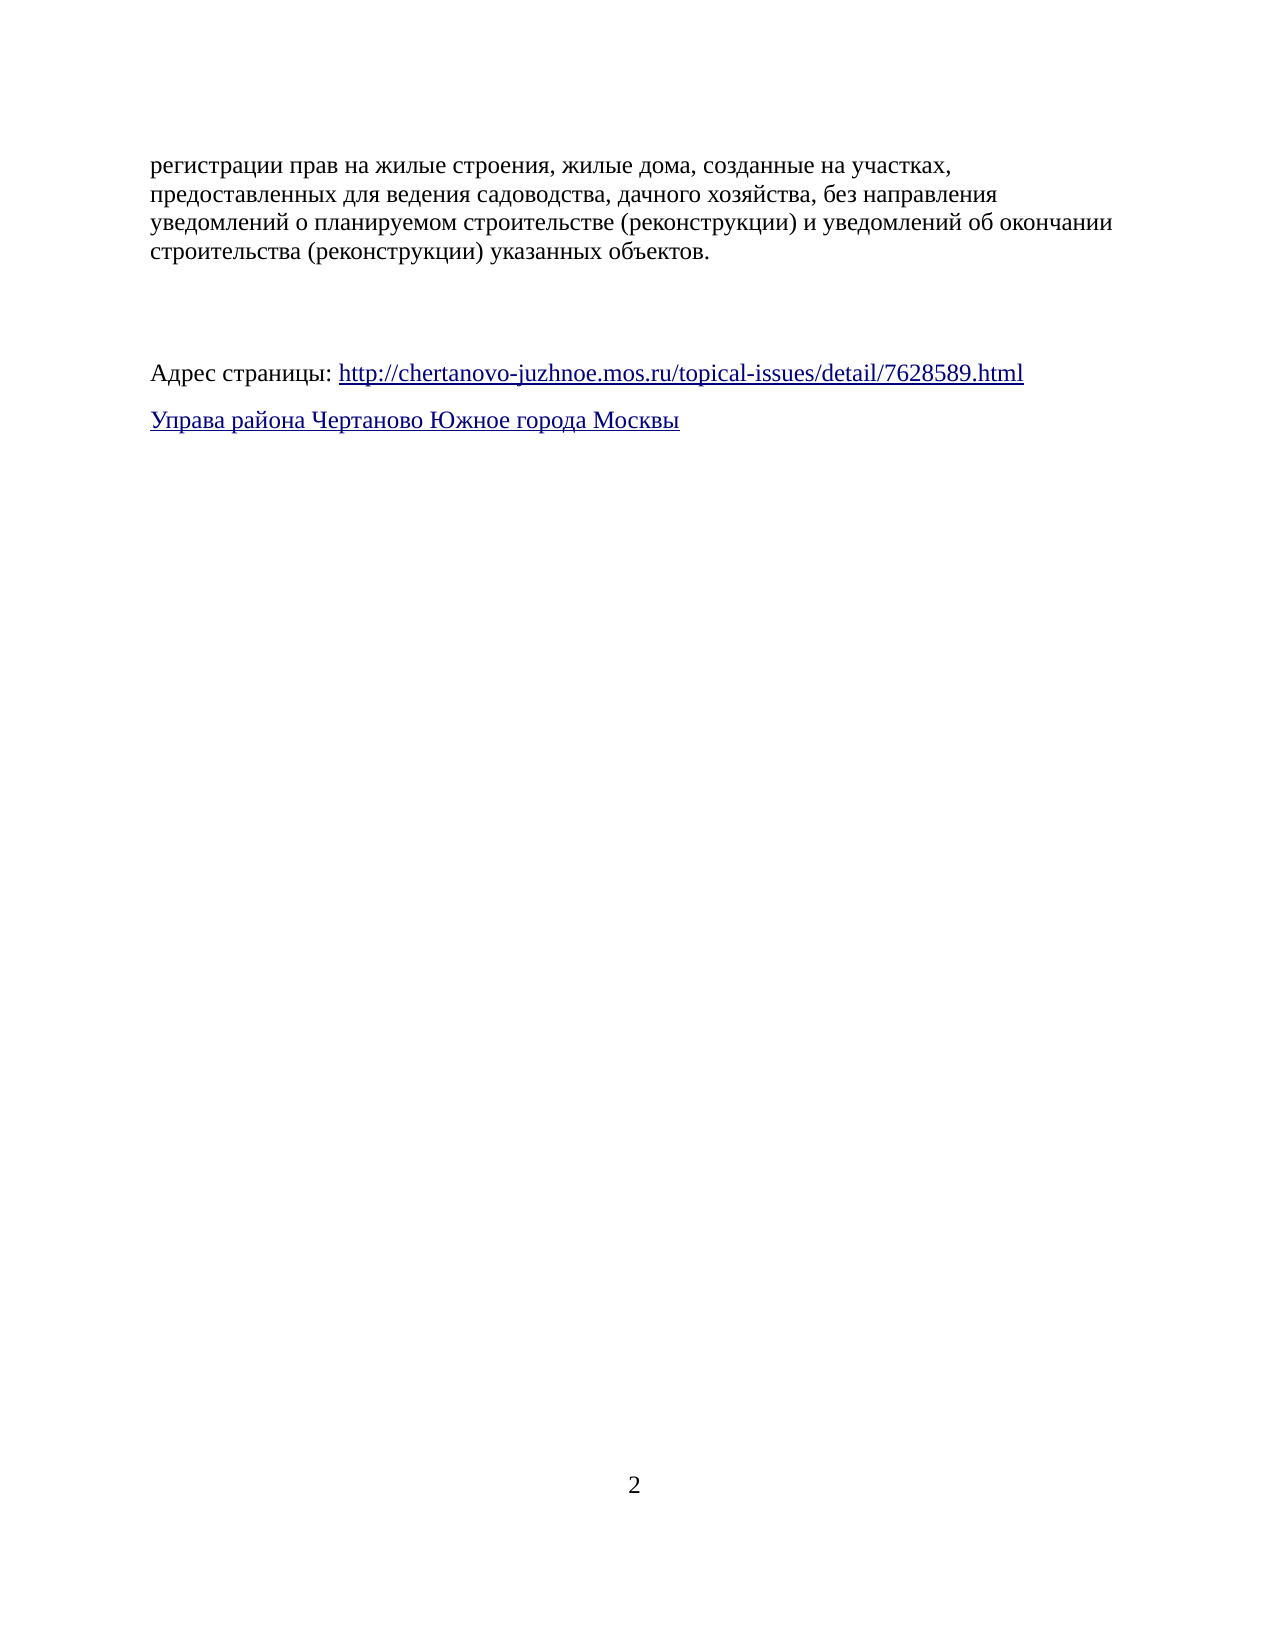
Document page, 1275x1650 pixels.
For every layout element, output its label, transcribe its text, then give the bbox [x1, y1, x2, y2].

text Адрес страницы: http://chertanovo-juzhnoe.mos.ru/topical-issues/detail/7628589.html [150, 358, 1125, 387]
text Управа района Чертаново Южное города Москвы [150, 405, 1125, 434]
text регистрации прав на жилые строения, жилые дома, созданные на участках, предоставленных для ведения садоводства, дачного хозяйства, без направления уведомлений о планируемом строительстве (реконструкции) и уведомлений об окончании строительства (реконструкции) указанных объектов. [150, 150, 1125, 265]
